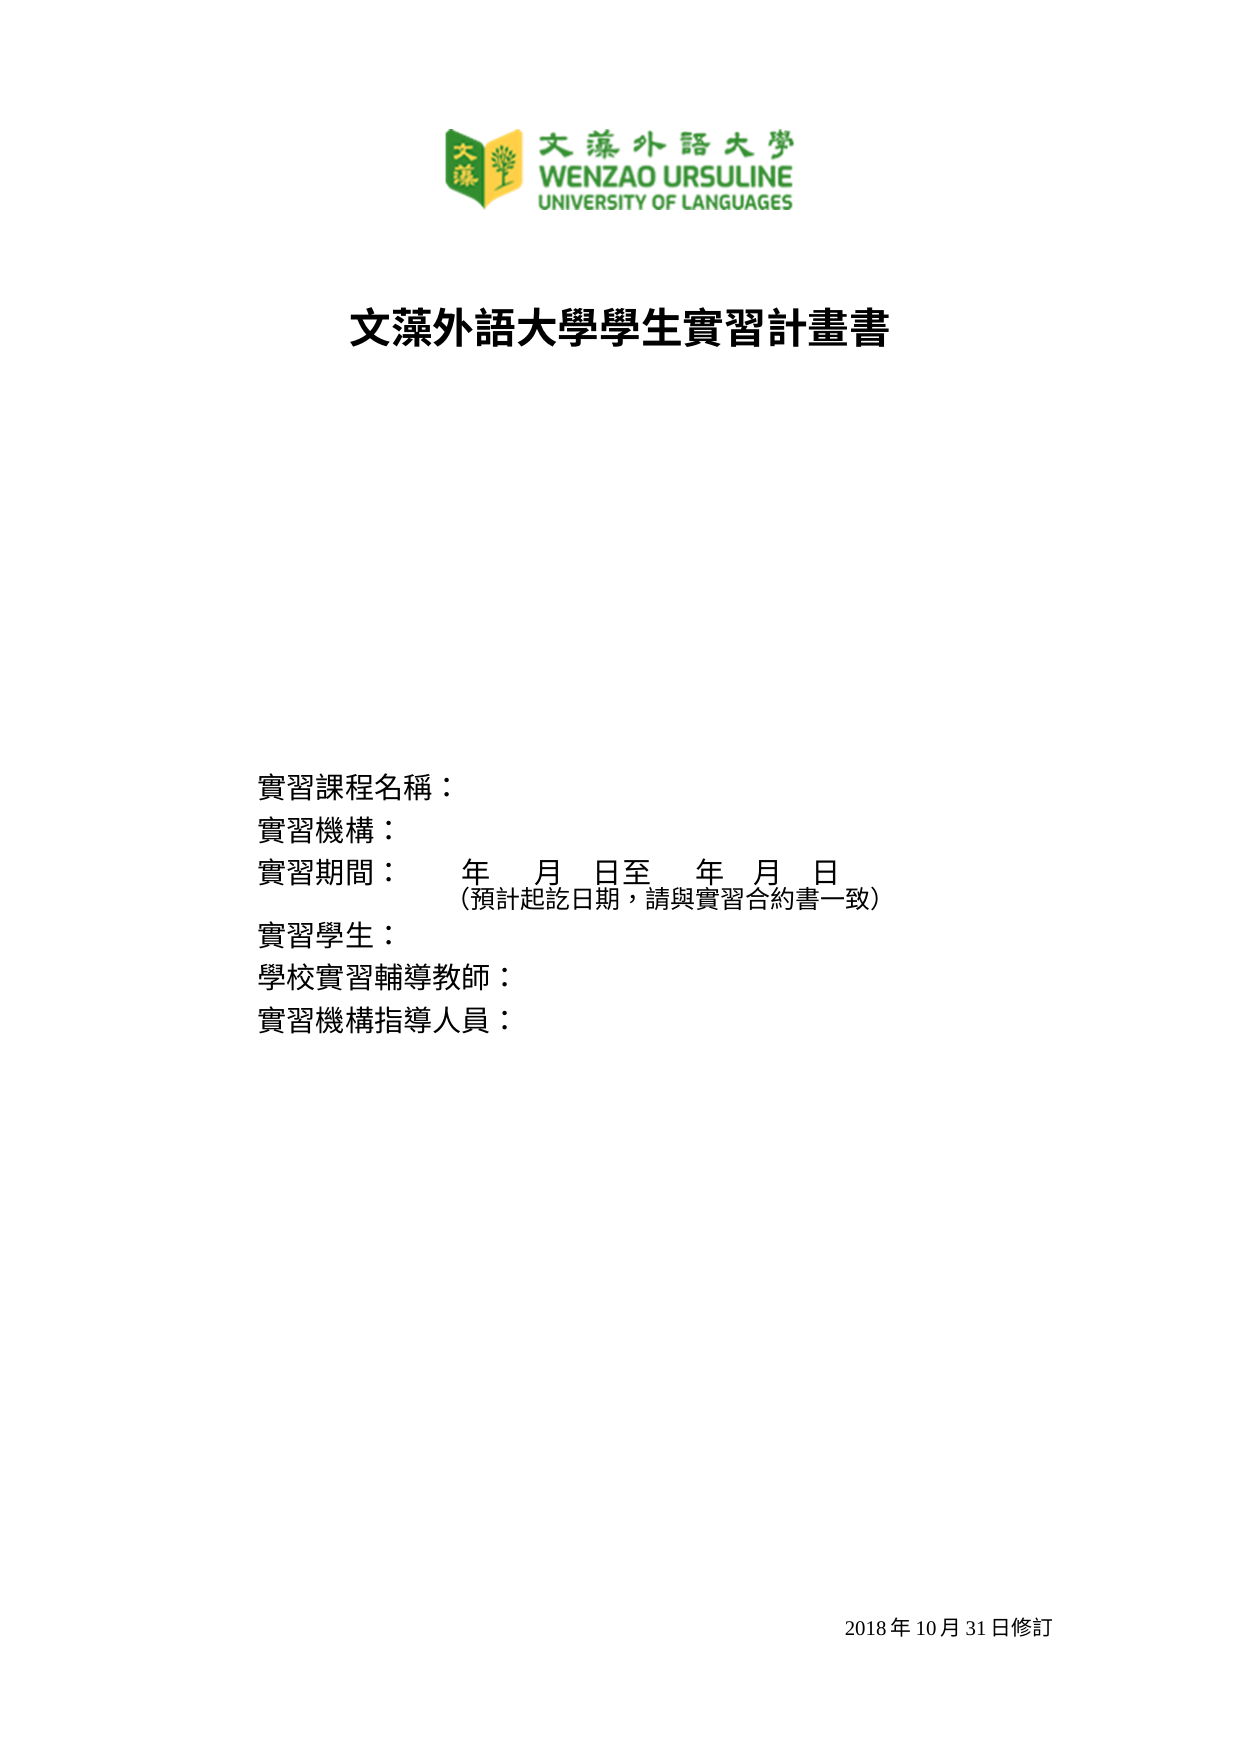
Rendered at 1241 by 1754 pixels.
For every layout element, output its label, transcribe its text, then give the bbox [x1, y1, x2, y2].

text 實習機構指導人員： [257, 997, 999, 1040]
text 實習機構： [257, 807, 999, 850]
text 實習期間： 年 月 日至 年 月 日 [257, 850, 999, 892]
text 學校實習輔導教師： [257, 955, 999, 997]
text 文藻外語大學學生實習計畫書 [187, 284, 1053, 346]
text （預計起訖日期，請與實習合約書一致） [257, 892, 999, 913]
text 實習學生： [257, 913, 999, 955]
text 實習課程名稱： [257, 765, 999, 807]
